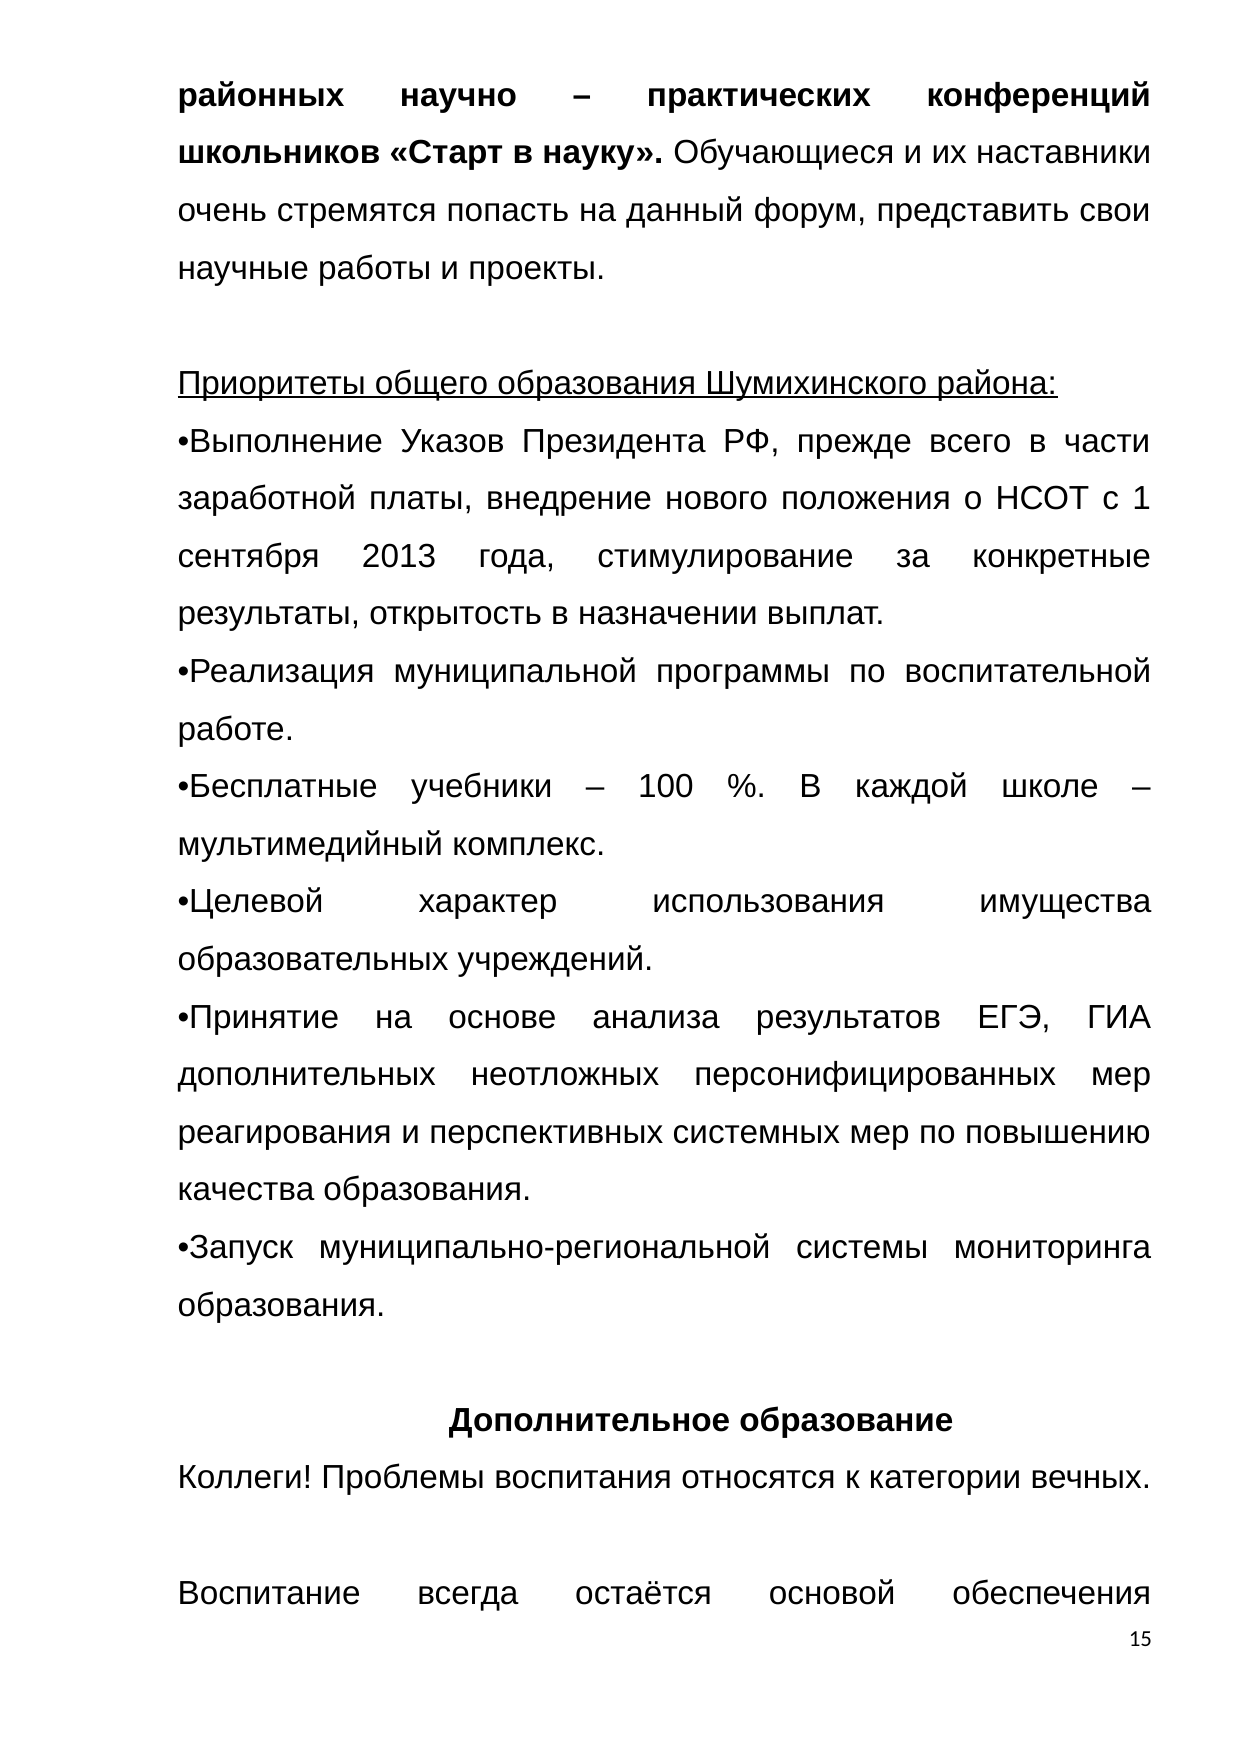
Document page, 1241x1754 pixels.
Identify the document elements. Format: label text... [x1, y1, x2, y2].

text Приоритеты общего образования Шумихинского района: [177, 363, 1152, 401]
list Бесплатные учебники – 100 %. В каждой школе – мультимедийный комплекс. [177, 766, 1152, 862]
list Целевой характер использования имущества образовательных учреждений. [177, 881, 1152, 977]
list Выполнение Указов Президента РФ, прежде всего в части заработной платы, внедрение нового положения о НСОТ с 1 сентября 2013 года, стимулирование за конкретные результаты, открытость в назначении выплат. [177, 421, 1152, 632]
list Реализация муниципальной программы по воспитательной работе. [177, 651, 1152, 747]
text Дополнительное образование [177, 1400, 1152, 1438]
text районных научно – практических конференций школьников «Старт в науку». Обучающиеся и их наставники очень стремятся попасть на данный форум, представить свои научные работы и проекты. [177, 75, 1152, 286]
list Принятие на основе анализа результатов ЕГЭ, ГИА дополнительных неотложных персонифицированных мер реагирования и перспективных системных мер по повышению качества образования. [177, 997, 1152, 1208]
text Коллеги! Проблемы воспитания относятся к категории вечных. Воспитание всегда остаётся основой обеспечения [177, 1457, 1152, 1611]
list Запуск муниципально-региональной системы мониторинга образования. [177, 1227, 1152, 1323]
